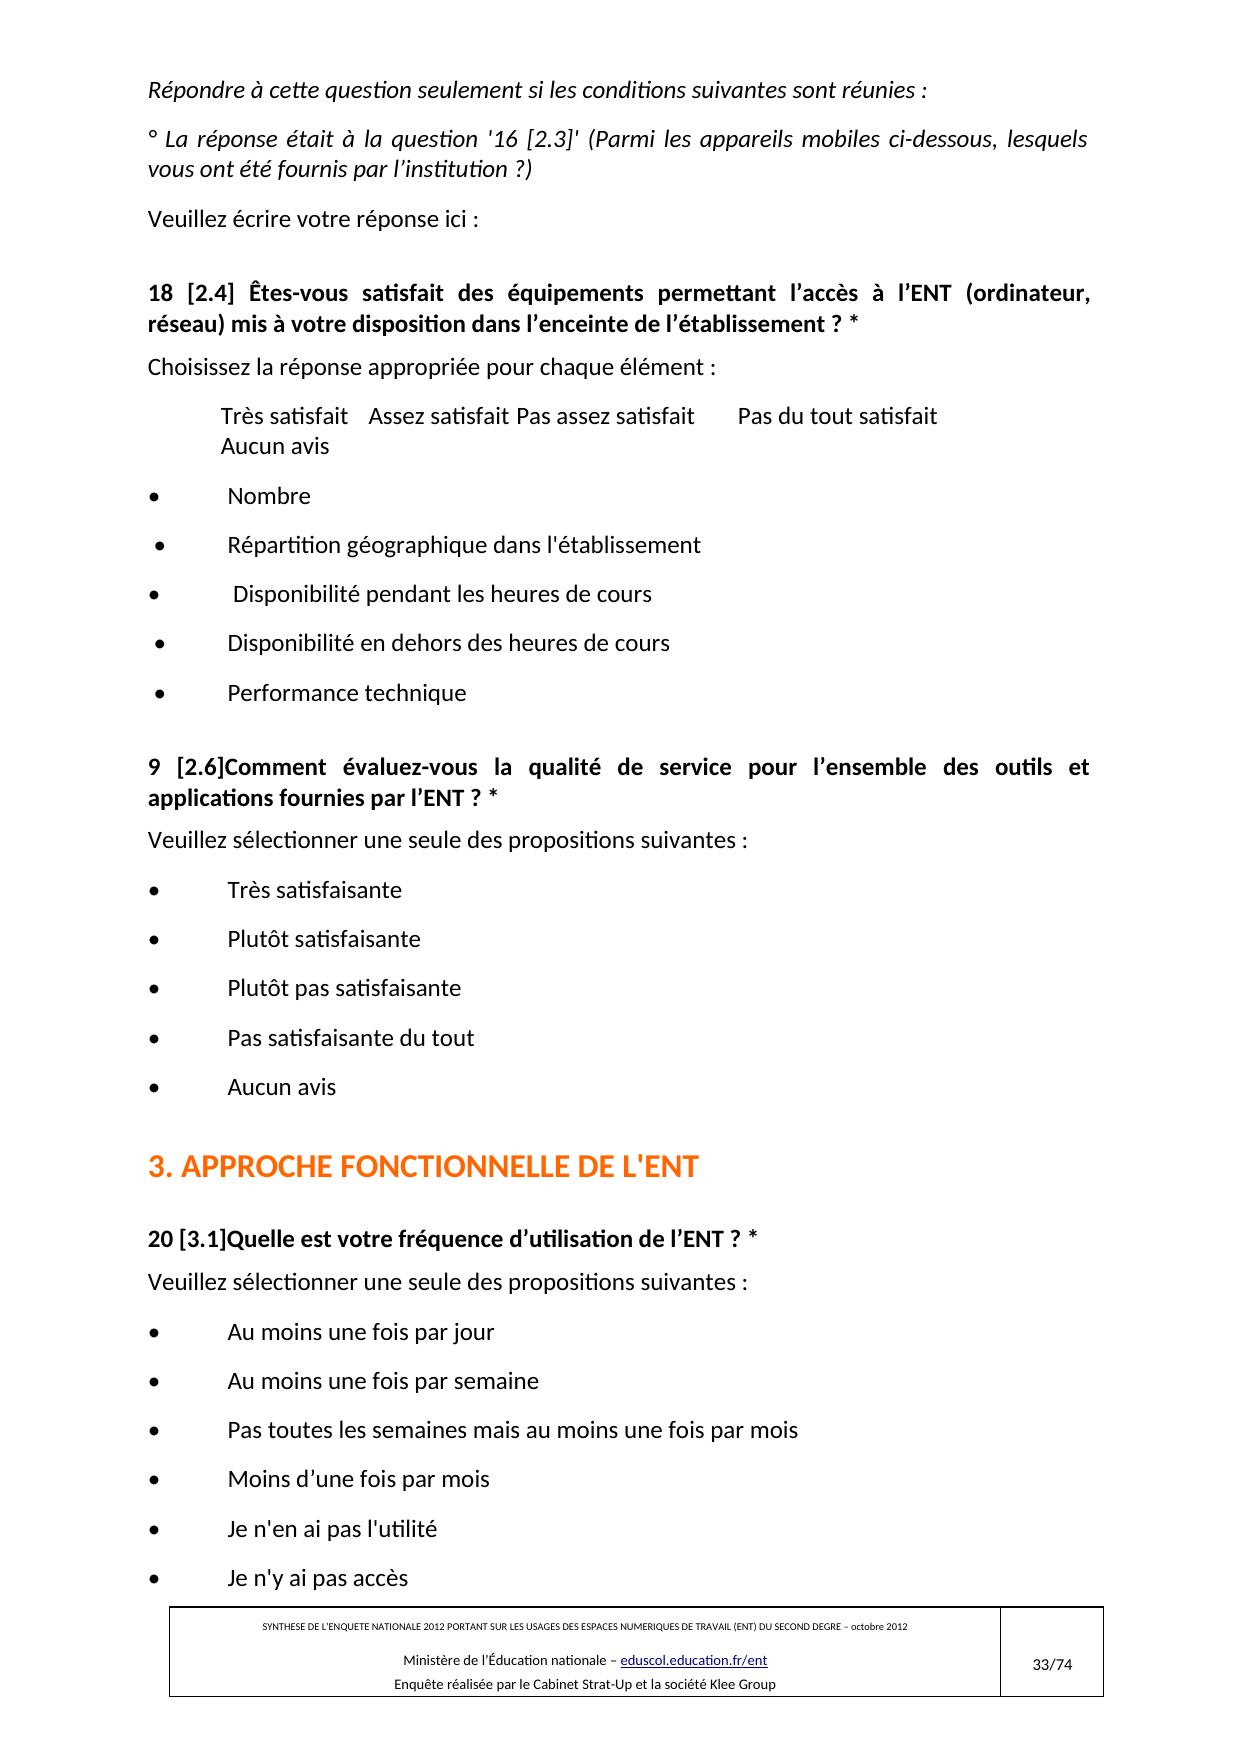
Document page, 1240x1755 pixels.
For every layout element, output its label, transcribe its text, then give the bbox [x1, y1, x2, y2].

text Répondre à cette question seulement si les conditions suivantes sont réunies : [148, 74, 1092, 104]
text Veuillez sélectionner une seule des propositions suivantes : [148, 1267, 1092, 1297]
text 9 [2.6]Comment évaluez-vous la qualité de service pour l’ensemble des outils et applications fournies par l’ENT ? * [148, 751, 1092, 812]
text • Pas satisfaisante du tout [148, 1022, 1092, 1052]
text • Plutôt pas satisfaisante [148, 972, 1092, 1003]
text 18 [2.4] Êtes-vous satisfait des équipements permettant l’accès à l’ENT (ordinateur, réseau) mis à votre disposition dans l’enceinte de l’établissement ? * [148, 277, 1092, 338]
text Veuillez écrire votre réponse ici : [148, 203, 1092, 233]
text • Disponibilité pendant les heures de cours [148, 578, 1092, 609]
text • Plutôt satisfaisante [148, 923, 1092, 954]
text Veuillez sélectionner une seule des propositions suivantes : [148, 825, 1092, 855]
text 20 [3.1]Quelle est votre fréquence d’utilisation de l’ENT ? * [148, 1223, 1092, 1254]
text • Je n'en ai pas l'utilité [148, 1513, 1092, 1543]
text • Nombre [148, 480, 1092, 510]
text Choisissez la réponse appropriée pour chaque élément : [148, 351, 1092, 381]
text • Moins d’une fois par mois [148, 1464, 1092, 1494]
text • Pas toutes les semaines mais au moins une fois par mois [148, 1414, 1092, 1445]
text • Au moins une fois par semaine [148, 1365, 1092, 1396]
text • Je n'y ai pas accès [148, 1562, 1092, 1593]
text Très satisfait Assez satisfait Pas assez satisfait Pas du tout satisfait Aucun avis [221, 400, 1092, 461]
text • Répartition géographique dans l'établissement [148, 529, 1092, 559]
text ° La réponse était à la question '16 [2.3]' (Parmi les appareils mobiles ci-dessous, lesquels vous ont été fournis par l’institution ?) [148, 123, 1092, 184]
text • Disponibilité en dehors des heures de cours [148, 628, 1092, 658]
text 3. APPROCHE FONCTIONNELLE DE L'ENT [148, 1145, 1092, 1186]
text • Au moins une fois par jour [148, 1316, 1092, 1346]
text • Performance technique [148, 677, 1092, 707]
text • Très satisfaisante [148, 874, 1092, 904]
text • Aucun avis [148, 1071, 1092, 1102]
